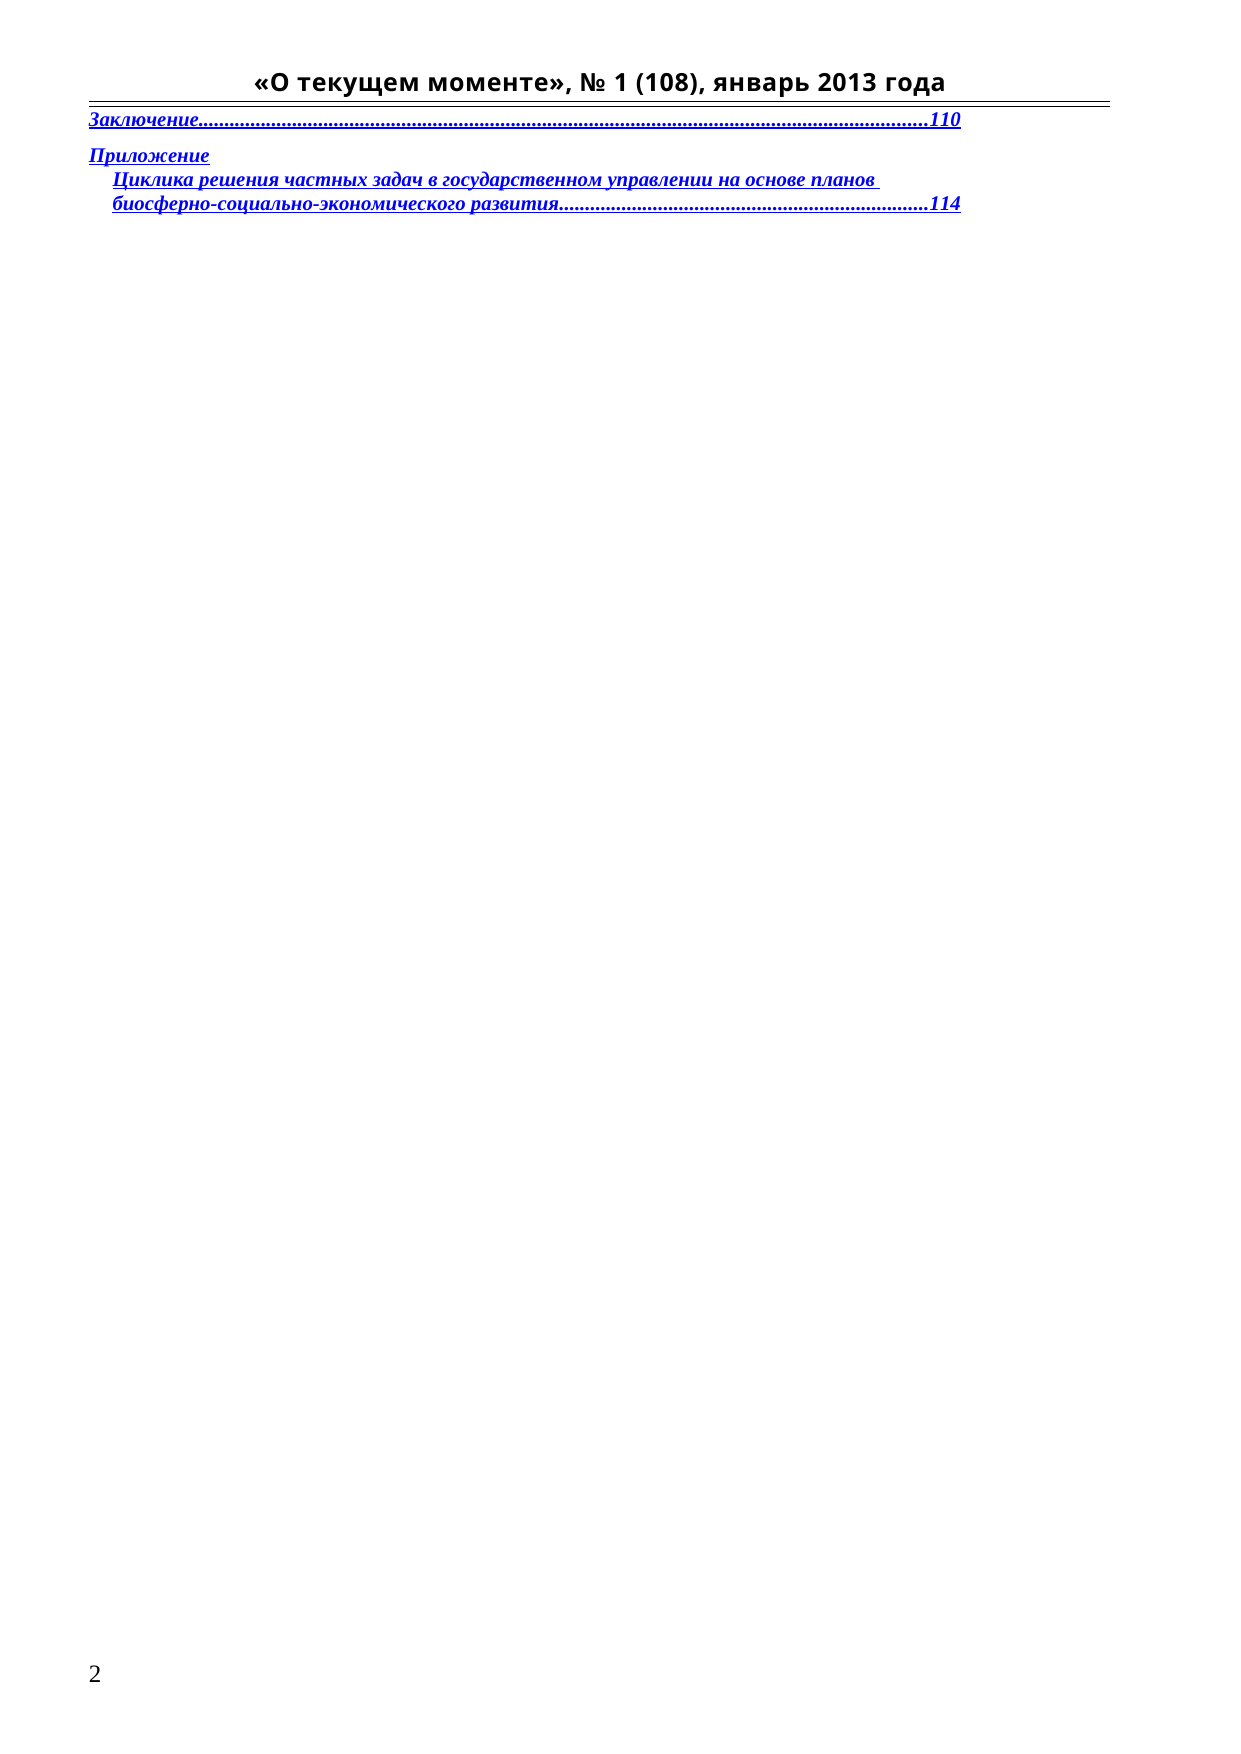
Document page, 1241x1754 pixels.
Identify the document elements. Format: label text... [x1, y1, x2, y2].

text Заключение 110 [89, 107, 963, 131]
text Приложение Циклика решения частных задач в государственном управлении на основе планов биосферно-социально-экономического развития 114 [89, 143, 963, 215]
